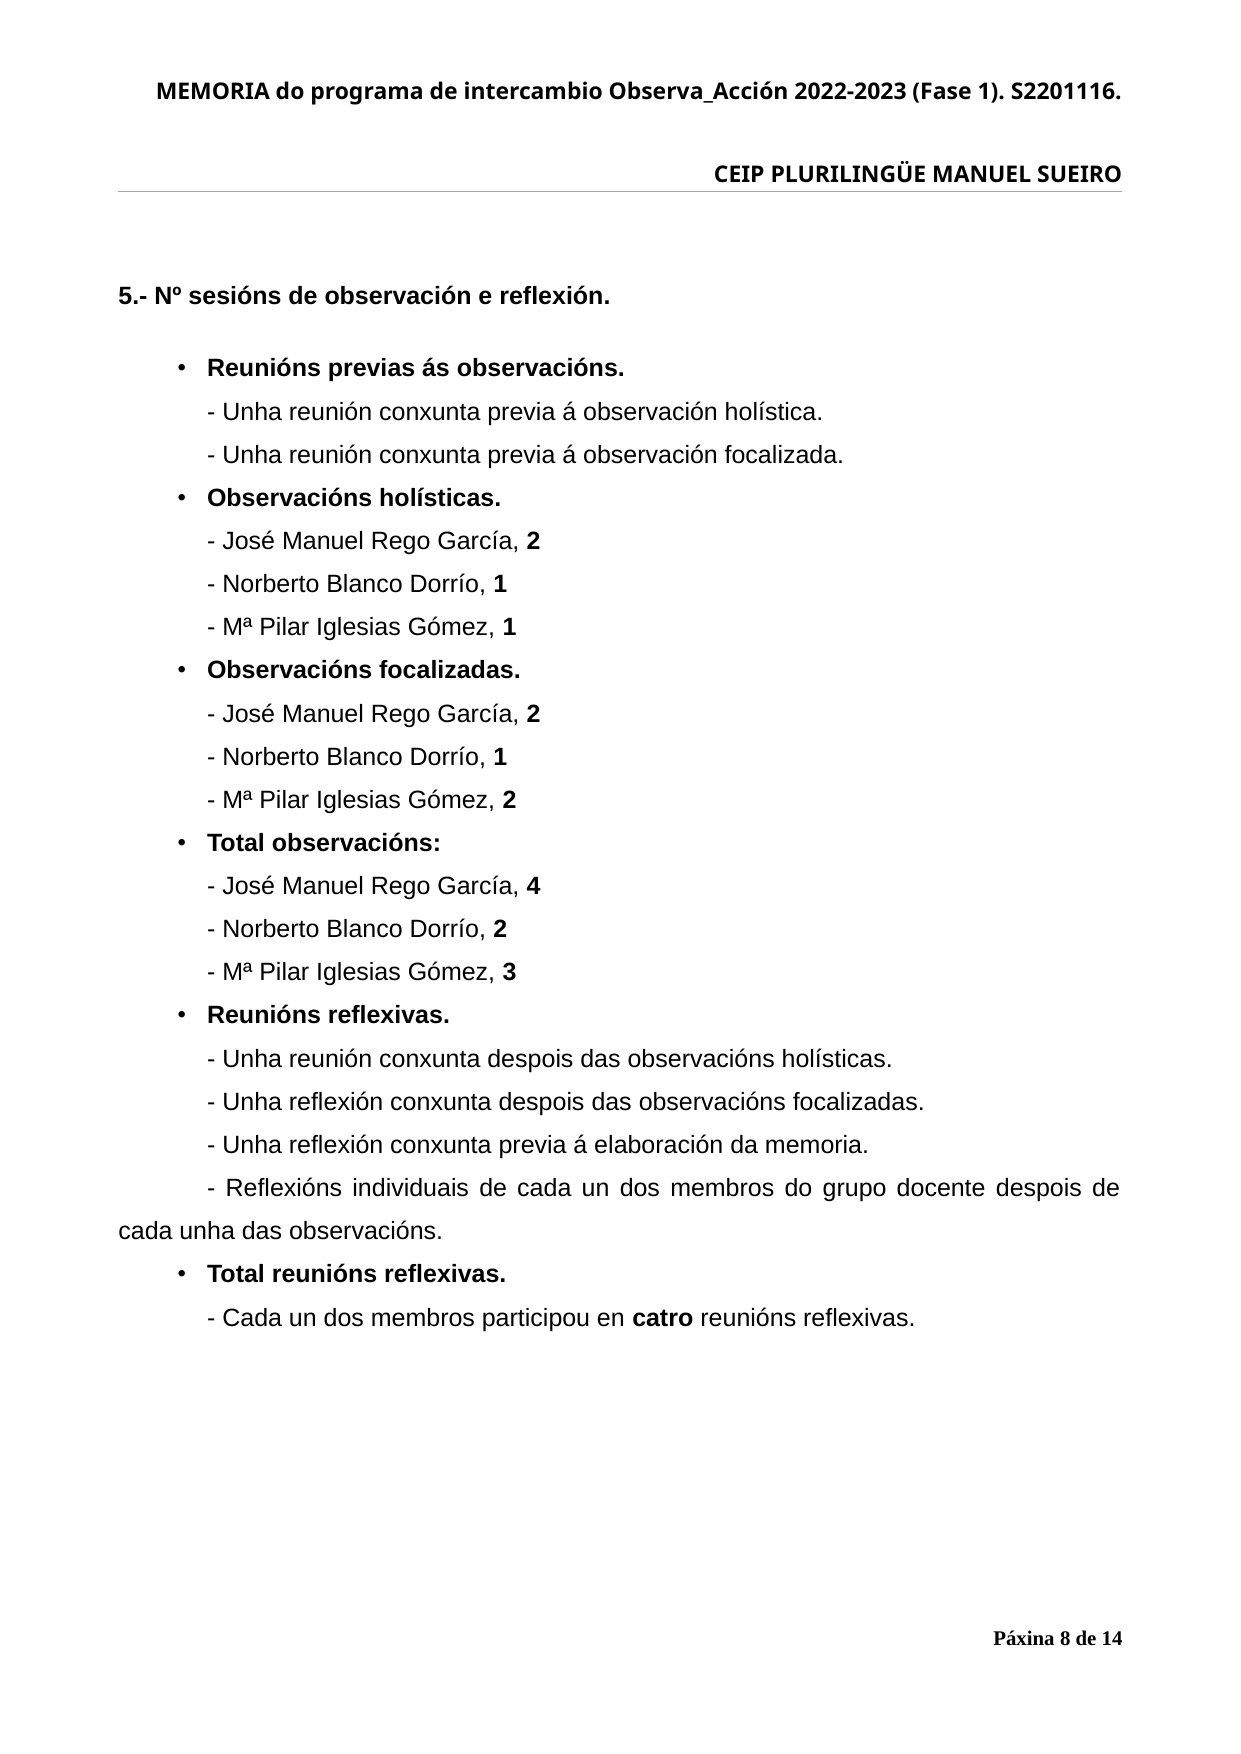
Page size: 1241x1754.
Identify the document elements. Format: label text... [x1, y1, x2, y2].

list Observacións holísticas. [118, 483, 1122, 512]
text - Reflexións individuais de cada un dos membros do grupo docente despois de cada unha das observacións. [118, 1173, 1122, 1245]
list Reunións reflexivas. [118, 1001, 1122, 1029]
list Total reunións reflexivas. [118, 1259, 1122, 1288]
text - José Manuel Rego García, 2 [118, 698, 1122, 727]
text - Unha reflexión conxunta previa á elaboración da memoria. [118, 1130, 1122, 1159]
text - Mª Pilar Iglesias Gómez, 2 [118, 785, 1122, 813]
text - Norberto Blanco Dorrío, 1 [118, 569, 1122, 598]
text - Norberto Blanco Dorrío, 2 [118, 914, 1122, 943]
text - Mª Pilar Iglesias Gómez, 1 [118, 612, 1122, 641]
text - Cada un dos membros participou en catro reunións reflexivas. [118, 1303, 1122, 1331]
text - Mª Pilar Iglesias Gómez, 3 [118, 957, 1122, 986]
text 5.- Nº sesións de observación e reflexión. [118, 281, 1122, 310]
text - José Manuel Rego García, 2 [118, 526, 1122, 555]
list Total observacións: [118, 828, 1122, 857]
list Observacións focalizadas. [118, 655, 1122, 684]
text - Unha reflexión conxunta despois das observacións focalizadas. [118, 1087, 1122, 1116]
text - José Manuel Rego García, 4 [118, 871, 1122, 900]
text - Unha reunión conxunta previa á observación focalizada. [118, 439, 1122, 468]
list Reunións previas ás observacións. [118, 353, 1122, 382]
text - Unha reunión conxunta previa á observación holística. [118, 396, 1122, 425]
text - Norberto Blanco Dorrío, 1 [118, 742, 1122, 770]
text - Unha reunión conxunta despois das observacións holísticas. [118, 1044, 1122, 1072]
